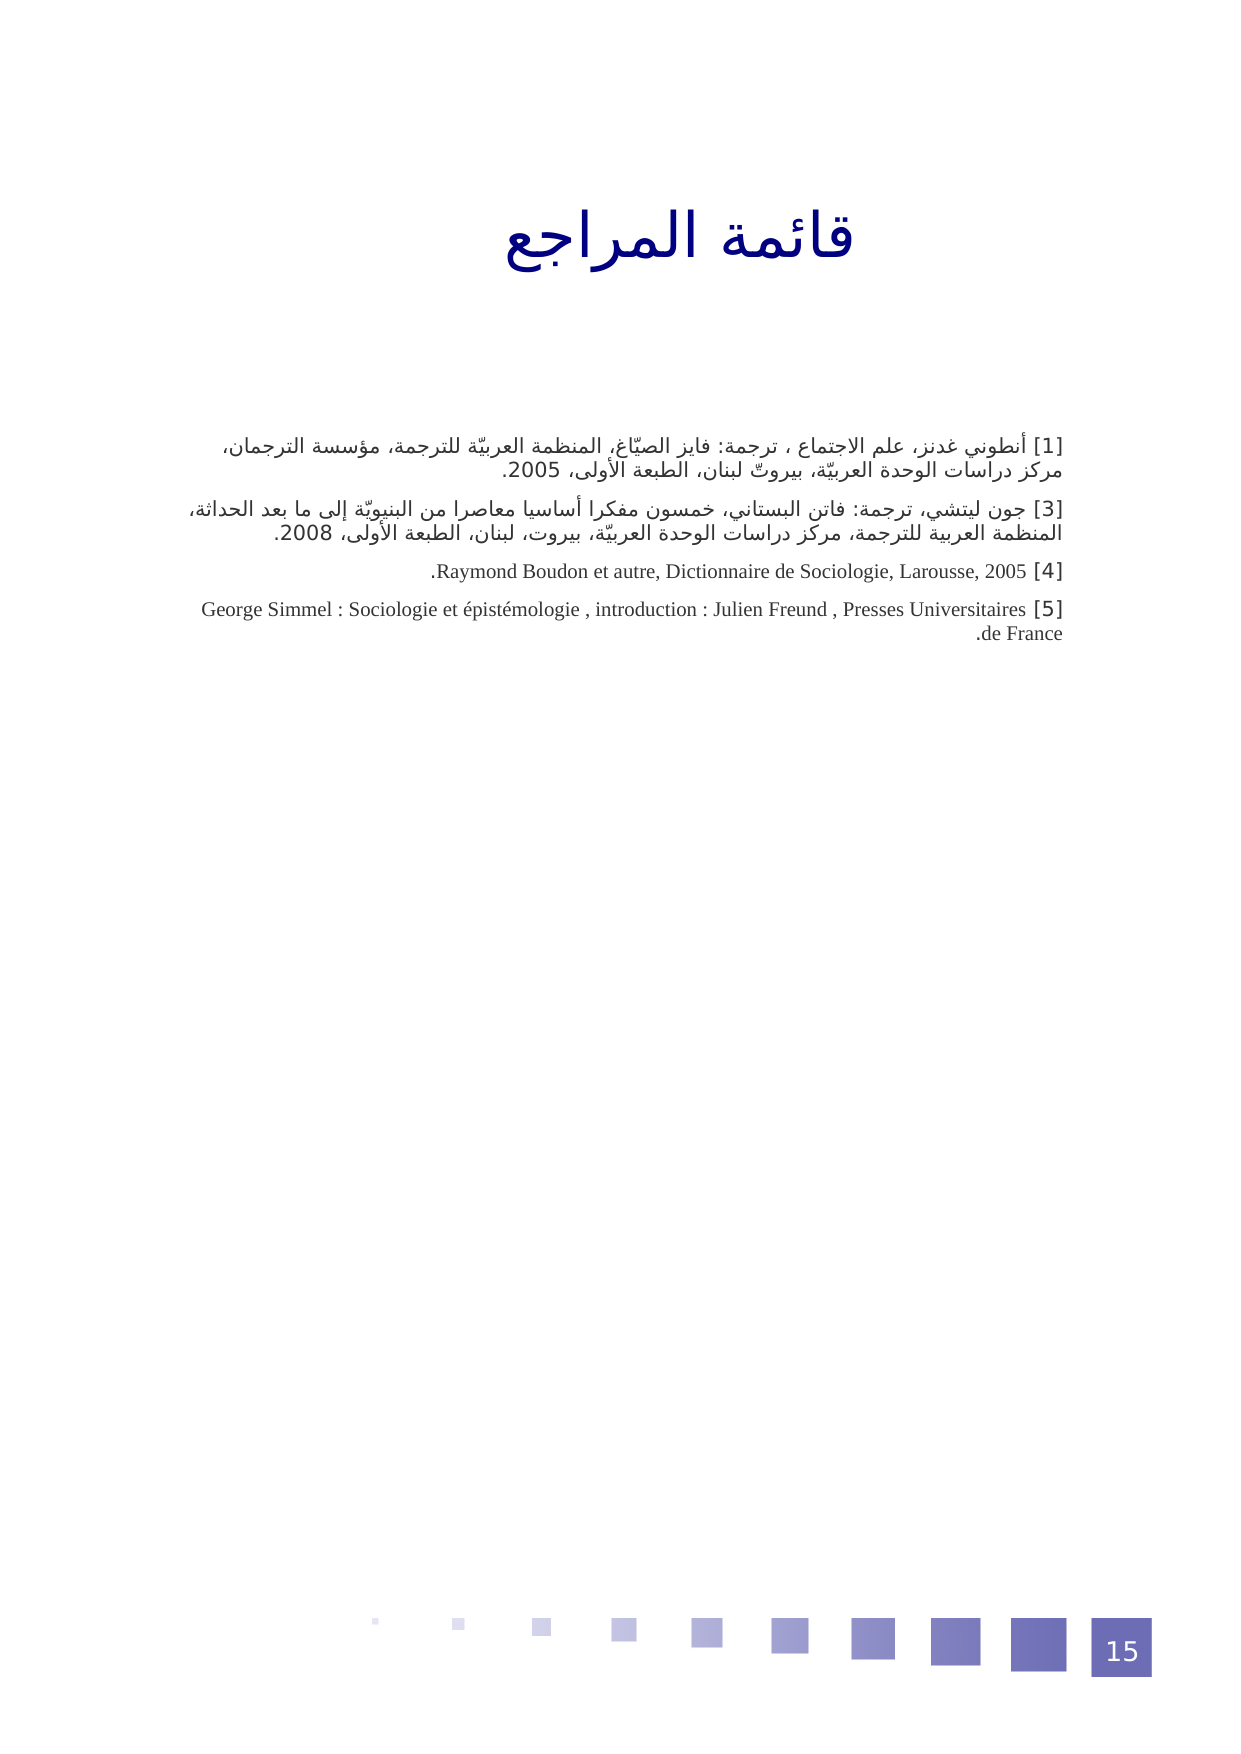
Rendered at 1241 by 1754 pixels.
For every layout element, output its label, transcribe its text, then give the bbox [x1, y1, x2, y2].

picture [177, 1618, 1152, 1677]
title قائمة المراجع [213, 199, 856, 272]
text [1] أنطوني غدنز، علم الاجتماع ، ترجمة: فايز الصيّاغ، المنظمة العربيّة للترجمة، مؤسسة الترجمان، مركز دراسات الوحدة العربيّة، بيروتّ لبنان، الطبعة الأولى، 2005. [177, 434, 1063, 483]
text [4] Raymond Boudon et autre, Dictionnaire de Sociologie, Larousse, 2005. [177, 559, 1063, 583]
text [5] George Simmel : Sociologie et épistémologie , introduction : Julien Freund , Presses Universitaires de France. [177, 597, 1063, 645]
text [3] جون ليتشي، ترجمة: فاتن البستاني، خمسون مفكرا أساسيا معاصرا من البنيويّة إلى ما بعد الحداثة، المنظمة العربية للترجمة، مركز دراسات الوحدة العربيّة، بيروت، لبنان، الطبعة الأولى، 2008. [177, 497, 1063, 545]
